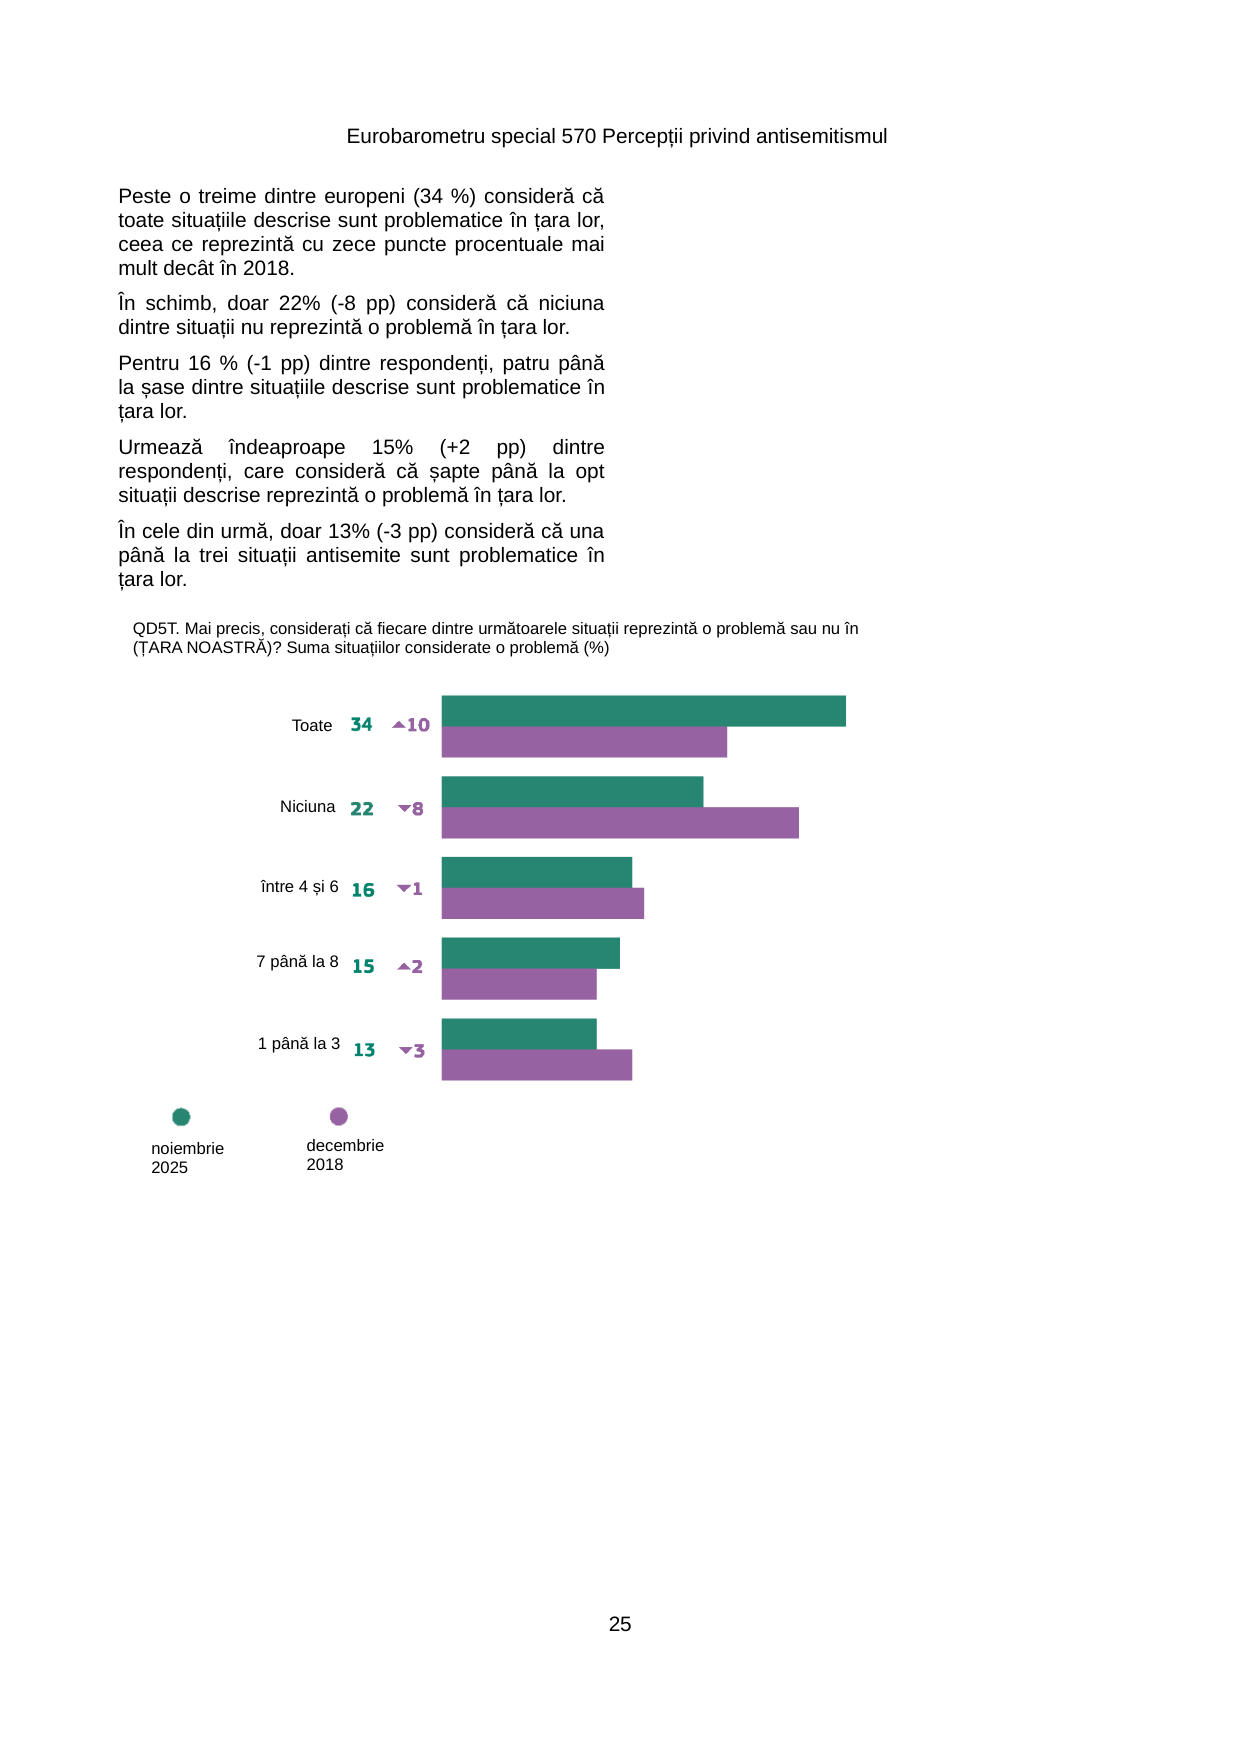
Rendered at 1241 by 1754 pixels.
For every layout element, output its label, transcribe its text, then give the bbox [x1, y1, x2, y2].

text În schimb, doar 22% (-8 pp) consideră că niciuna dintre situații nu reprezintă o problemă în țara lor. [118, 291, 605, 339]
picture [160, 1099, 348, 1133]
picture [337, 678, 854, 1087]
text Peste o treime dintre europeni (34 %) consideră că toate situațiile descrise sunt problematice în țara lor, ceea ce reprezintă cu zece puncte procentuale mai mult decât în 2018. [118, 183, 605, 279]
text În cele din urmă, doar 13% (-3 pp) consideră că una până la trei situații antisemite sunt problematice în țara lor. [118, 518, 605, 590]
text Urmează îndeaproape 15% (+2 pp) dintre respondenți, care consideră că șapte până la opt situații descrise reprezintă o problemă în țara lor. [118, 435, 605, 507]
text Pentru 16 % (-1 pp) dintre respondenți, patru până la șase dintre situațiile descrise sunt problematice în țara lor. [118, 351, 605, 423]
